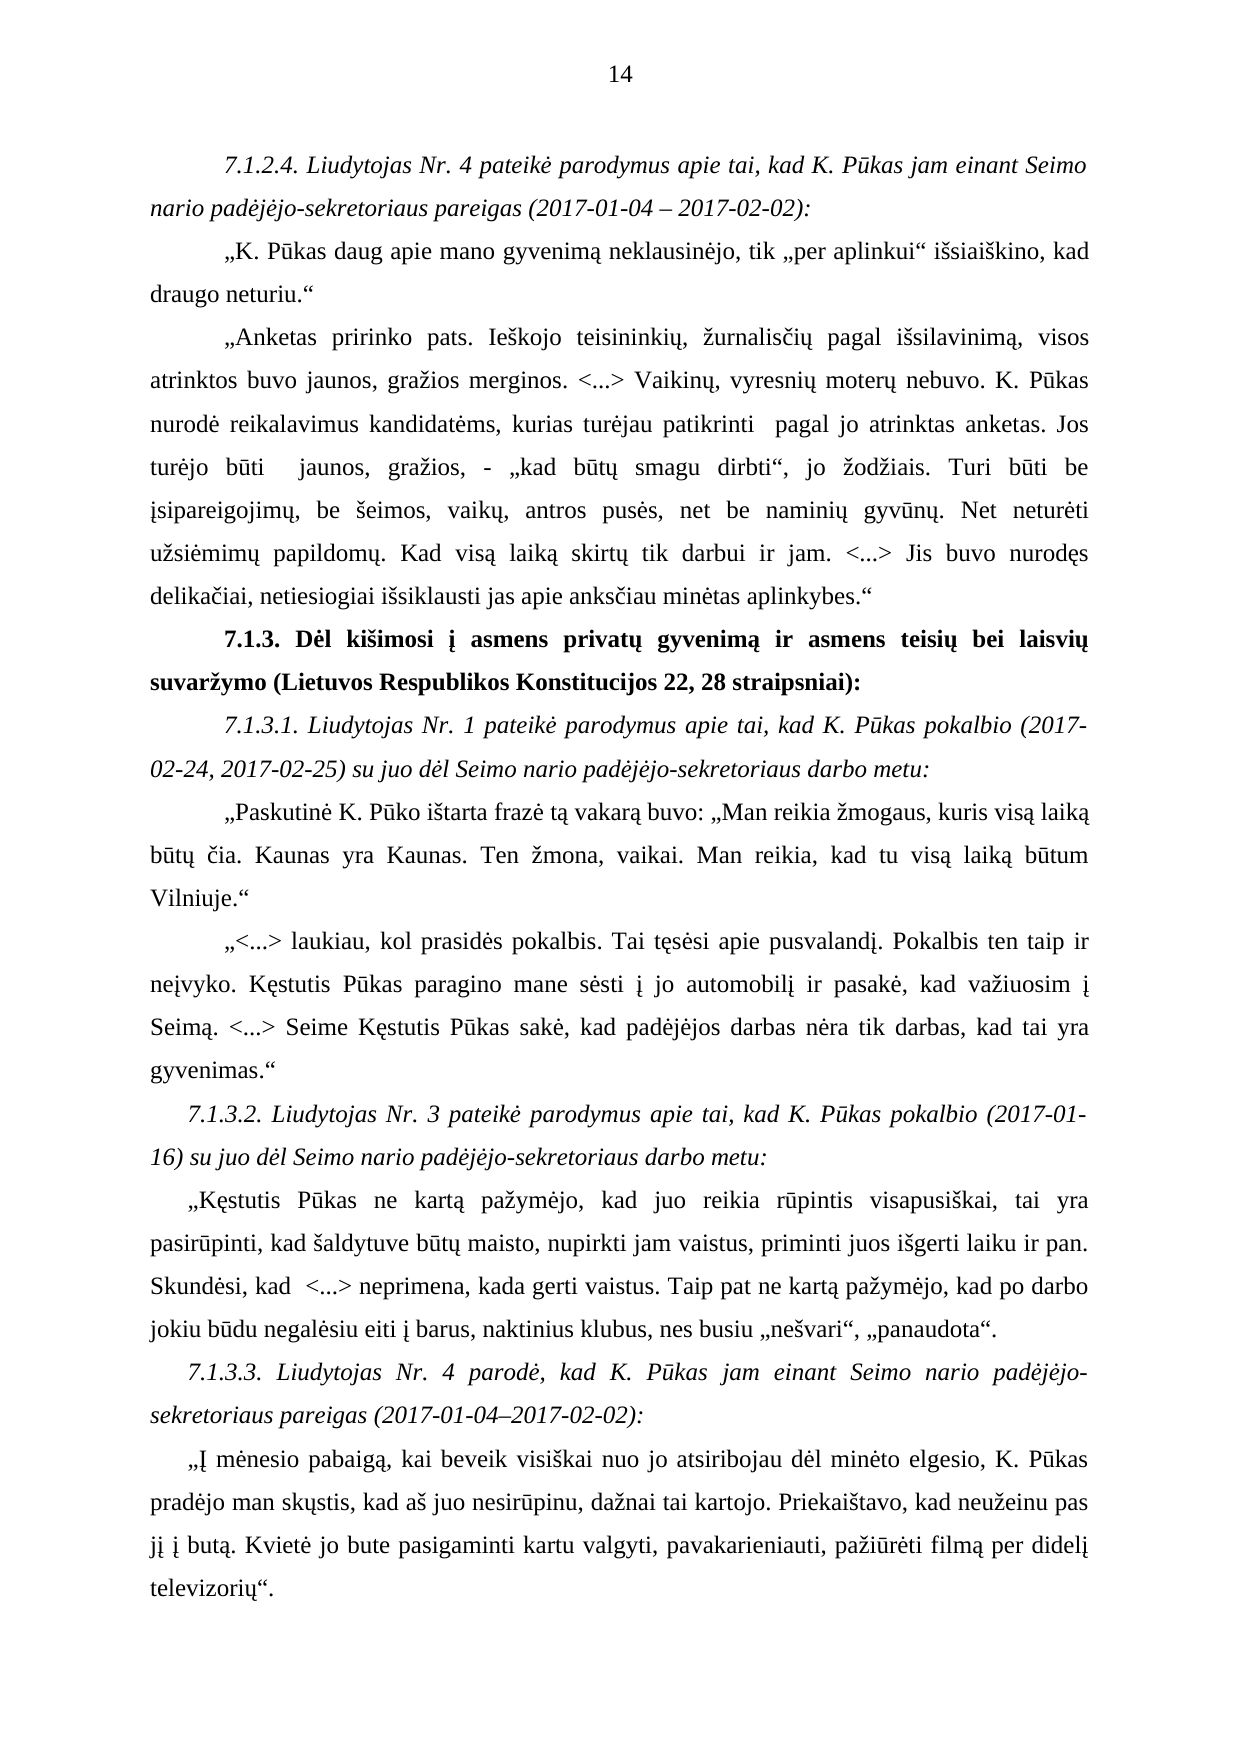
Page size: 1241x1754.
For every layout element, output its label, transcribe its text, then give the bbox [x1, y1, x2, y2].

text „Paskutinė K. Pūko ištarta frazė tą vakarą buvo: „Man reikia žmogaus, kuris visą laiką būtų čia. Kaunas yra Kaunas. Ten žmona, vaikai. Man reikia, kad tu visą laiką būtum Vilniuje.“ [150, 797, 1090, 912]
text 7.1.3.3. Liudytojas Nr. 4 parodė, kad K. Pūkas jam einant Seimo nario padėjėjo-sekretoriaus pareigas (2017-01-04–2017-02-02): [150, 1357, 1090, 1429]
text „Anketas pririnko pats. Ieškojo teisininkių, žurnalisčių pagal išsilavinimą, visos atrinktos buvo jaunos, gražios merginos. <...> Vaikinų, vyresnių moterų nebuvo. K. Pūkas nurodė reikalavimus kandidatėms, kurias turėjau patikrinti pagal jo atrinktas anketas. Jos turėjo būti jaunos, gražios, - „kad būtų smagu dirbti“, jo žodžiais. Turi būti be įsipareigojimų, be šeimos, vaikų, antros pusės, net be naminių gyvūnų. Net neturėti užsiėmimų papildomų. Kad visą laiką skirtų tik darbui ir jam. <...> Jis buvo nurodęs delikačiai, netiesiogiai išsiklausti jas apie anksčiau minėtas aplinkybes.“ [150, 322, 1090, 610]
text 7.1.2.4. Liudytojas Nr. 4 pateikė parodymus apie tai, kad K. Pūkas jam einant Seimo nario padėjėjo-sekretoriaus pareigas (2017-01-04 – 2017-02-02): [150, 150, 1090, 222]
text „Į mėnesio pabaigą, kai beveik visiškai nuo jo atsiribojau dėl minėto elgesio, K. Pūkas pradėjo man skųstis, kad aš juo nesirūpinu, dažnai tai kartojo. Priekaištavo, kad neužeinu pas jį į butą. Kvietė jo bute pasigaminti kartu valgyti, pavakarieniauti, pažiūrėti filmą per didelį televizorių“. [150, 1444, 1090, 1602]
text 7.1.3. Dėl kišimosi į asmens privatų gyvenimą ir asmens teisių bei laisvių suvaržymo (Lietuvos Respublikos Konstitucijos 22, 28 straipsniai): [150, 624, 1090, 696]
text „K. Pūkas daug apie mano gyvenimą neklausinėjo, tik „per aplinkui“ išsiaiškino, kad draugo neturiu.“ [150, 236, 1090, 308]
text 7.1.3.2. Liudytojas Nr. 3 pateikė parodymus apie tai, kad K. Pūkas pokalbio (2017-01-16) su juo dėl Seimo nario padėjėjo-sekretoriaus darbo metu: [150, 1099, 1090, 1171]
text 7.1.3.1. Liudytojas Nr. 1 pateikė parodymus apie tai, kad K. Pūkas pokalbio (2017-02-24, 2017-02-25) su juo dėl Seimo nario padėjėjo-sekretoriaus darbo metu: [150, 711, 1090, 782]
text „<...> laukiau, kol prasidės pokalbis. Tai tęsėsi apie pusvalandį. Pokalbis ten taip ir neįvyko. Kęstutis Pūkas paragino mane sėsti į jo automobilį ir pasakė, kad važiuosim į Seimą. <...> Seime Kęstutis Pūkas sakė, kad padėjėjos darbas nėra tik darbas, kad tai yra gyvenimas.“ [150, 926, 1090, 1084]
text „Kęstutis Pūkas ne kartą pažymėjo, kad juo reikia rūpintis visapusiškai, tai yra pasirūpinti, kad šaldytuve būtų maisto, nupirkti jam vaistus, priminti juos išgerti laiku ir pan. Skundėsi, kad <...> neprimena, kada gerti vaistus. Taip pat ne kartą pažymėjo, kad po darbo jokiu būdu negalėsiu eiti į barus, naktinius klubus, nes busiu „nešvari“, „panaudota“. [150, 1185, 1090, 1343]
